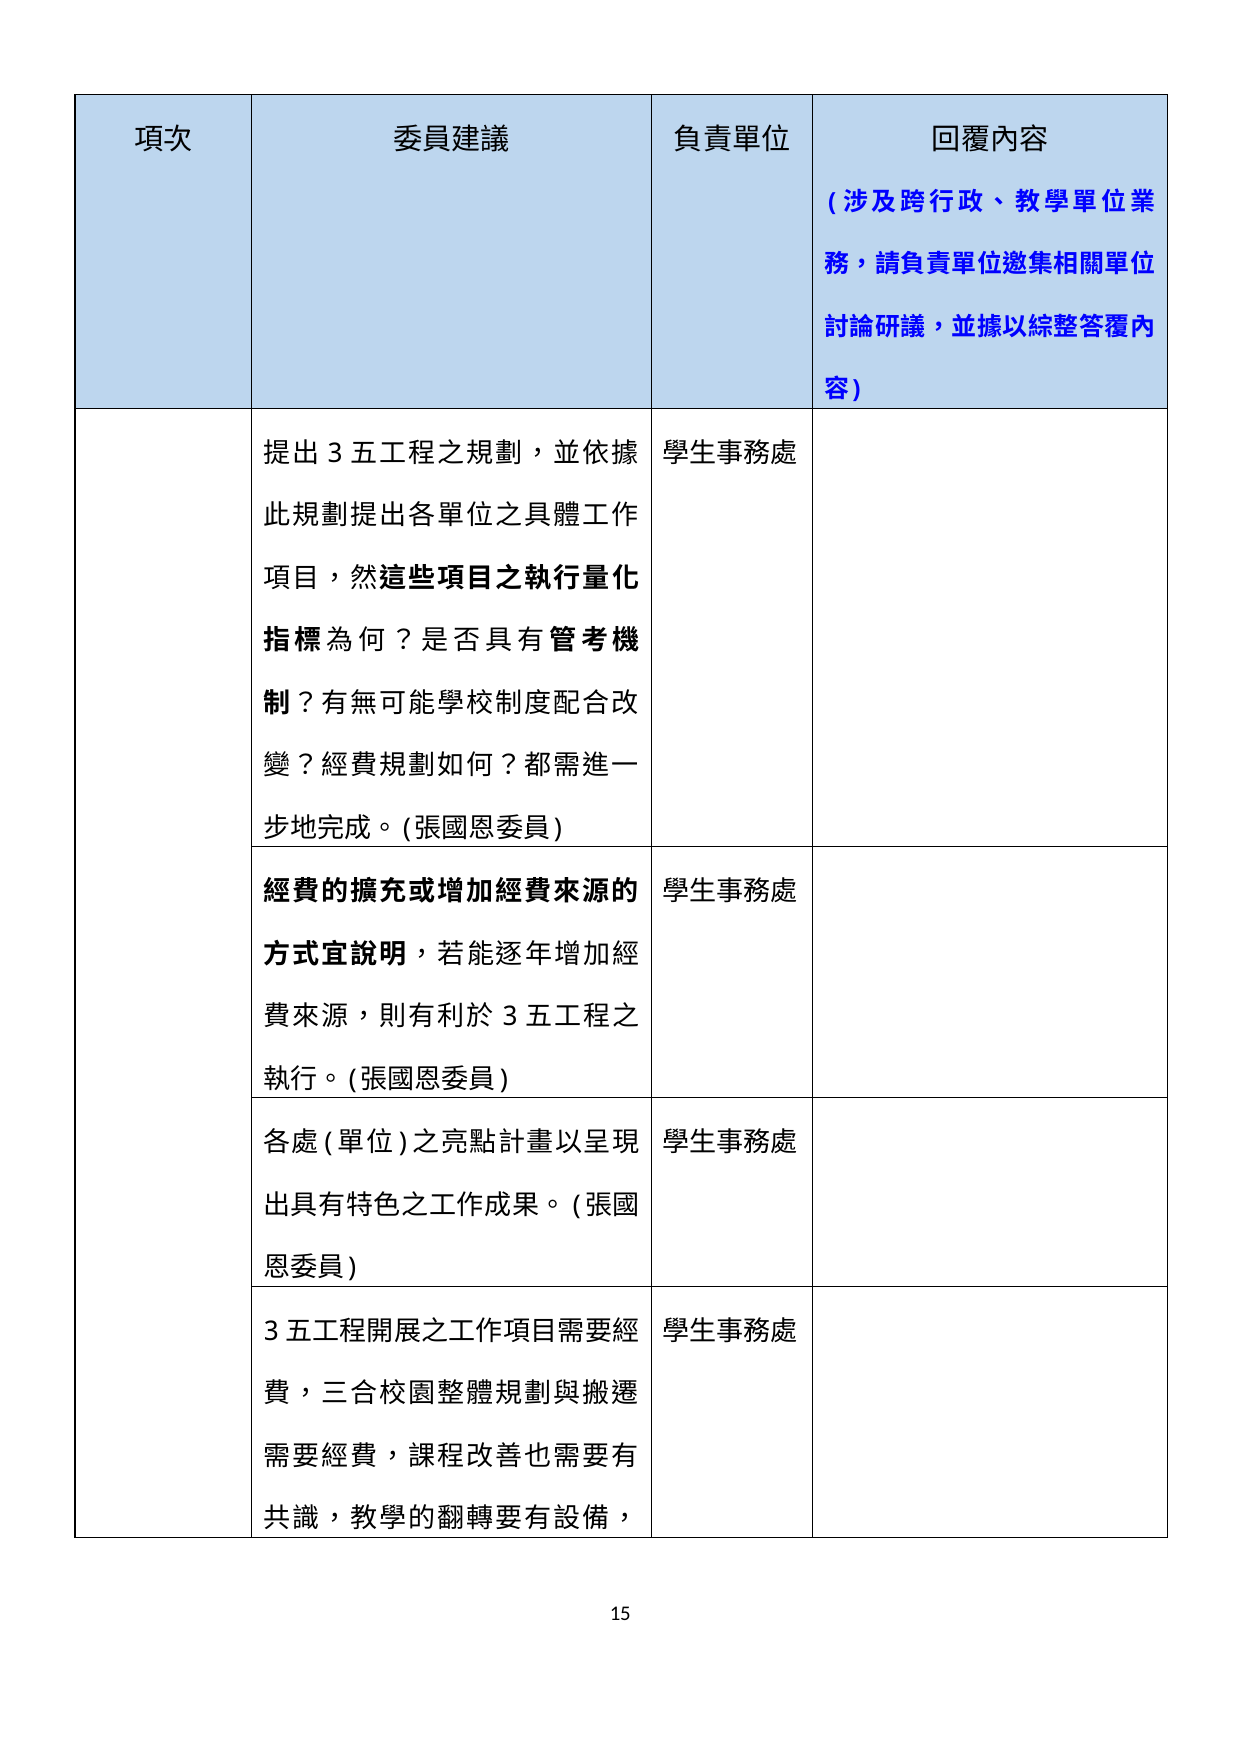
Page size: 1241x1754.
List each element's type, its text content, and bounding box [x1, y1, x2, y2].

table_cell [813, 1287, 1167, 1537]
table_cell 學生事務處 [652, 1098, 812, 1286]
table_cell 提出3五工程之規劃，並依據此規劃提出各單位之具體工作項目，然這些項目之執行量化指標為何？是否具有管考機制？有無可能學校制度配合改變？經費規劃如何？都需進一步地完成。(張國恩委員) [252, 409, 651, 846]
table_cell 各處(單位)之亮點計畫以呈現出具有特色之工作成果。(張國恩委員) [252, 1098, 651, 1286]
table_cell [813, 847, 1167, 1097]
table_cell [76, 409, 251, 1537]
table_header 負責單位 [652, 95, 812, 408]
table_cell 學生事務處 [652, 409, 812, 846]
table_header 項次 [76, 95, 251, 408]
table_header 回覆內容 (涉及跨行政、教學單位業務，請負責單位邀集相關單位討論研議，並據以綜整答覆內容) [813, 95, 1167, 408]
table_cell 學生事務處 [652, 1287, 812, 1537]
table_cell 經費的擴充或增加經費來源的方式宜說明，若能逐年增加經費來源，則有利於3五工程之執行。(張國恩委員) [252, 847, 651, 1097]
table_cell 3五工程開展之工作項目需要經費，三合校園整體規劃與搬遷需要經費，課程改善也需要有共識，教學的翻轉要有設備， [252, 1287, 651, 1537]
table_cell [813, 409, 1167, 846]
table_cell 學生事務處 [652, 847, 812, 1097]
table_cell [813, 1098, 1167, 1286]
table_header 委員建議 [252, 95, 651, 408]
